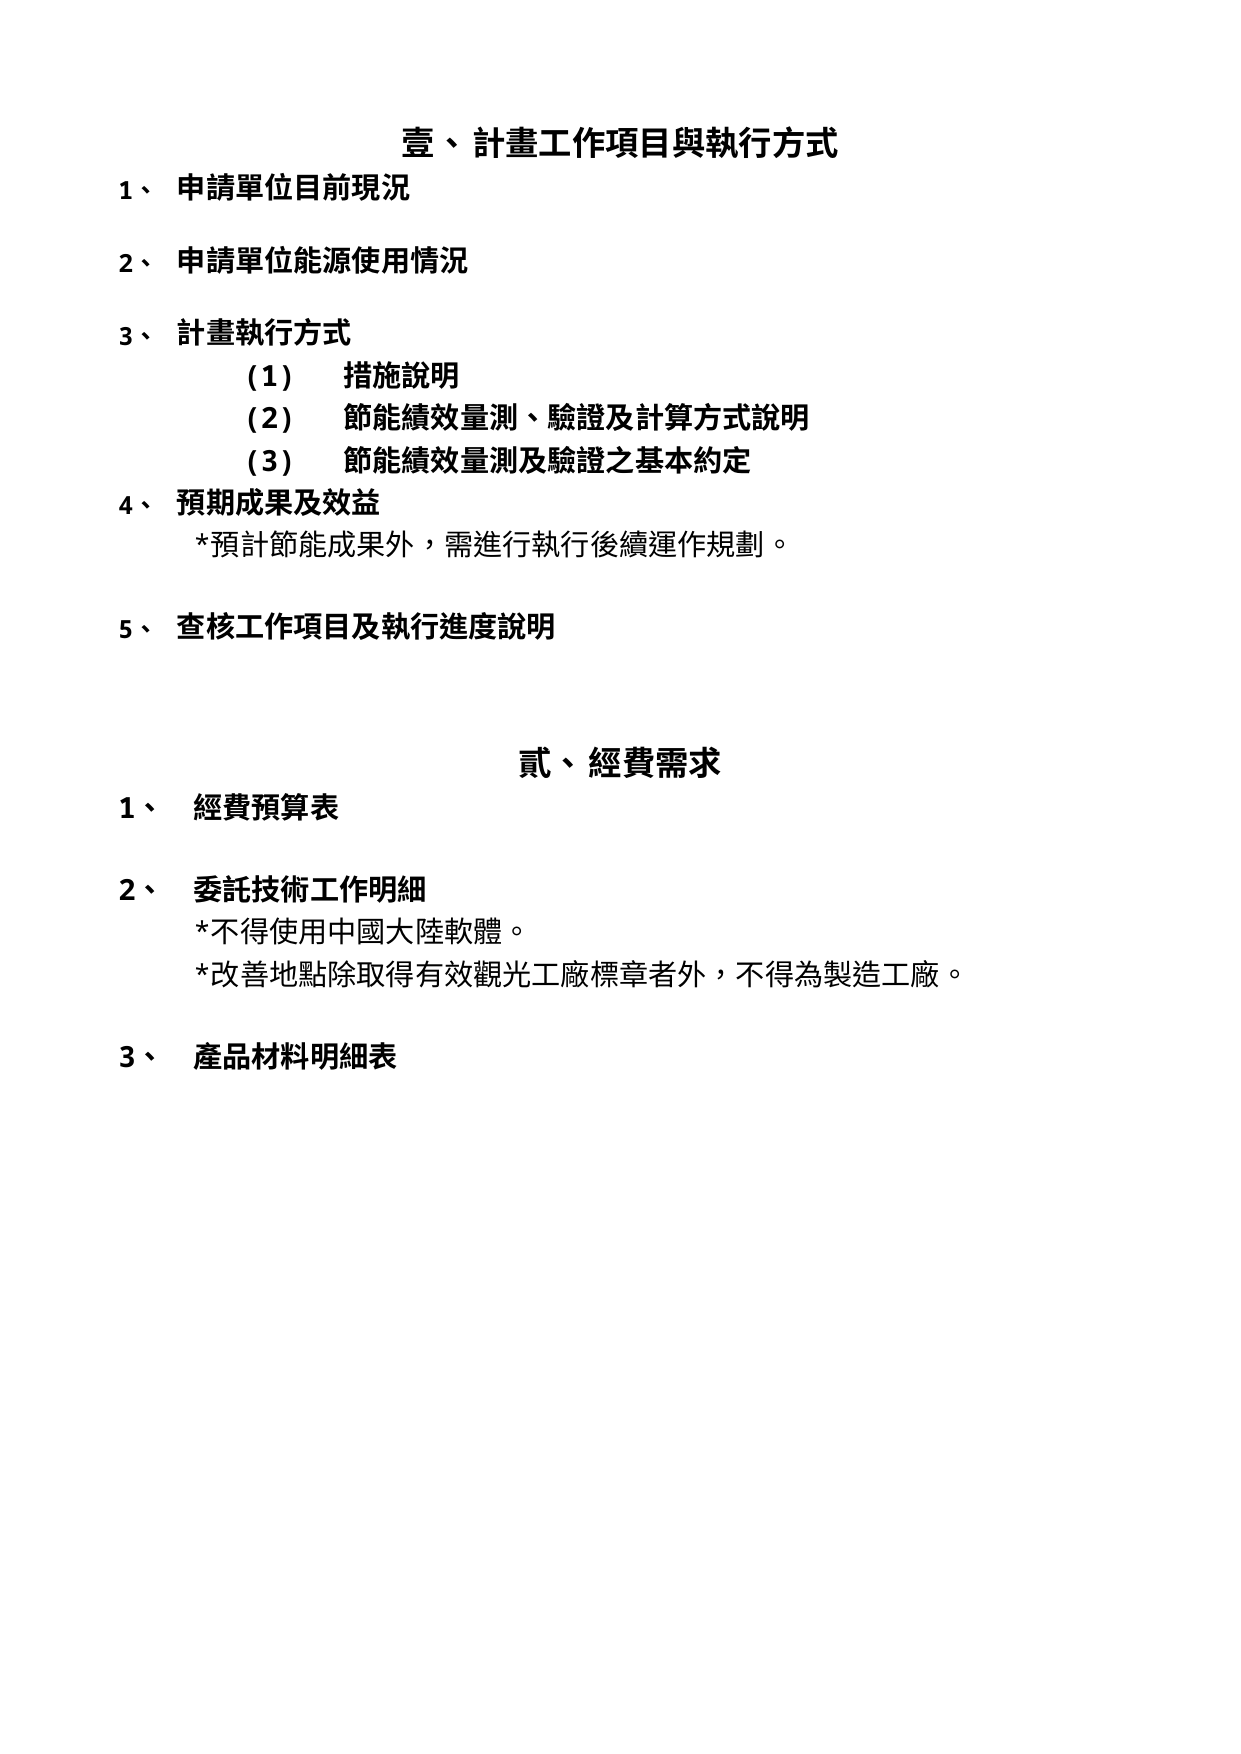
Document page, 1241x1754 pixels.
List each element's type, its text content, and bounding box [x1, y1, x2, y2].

list 申請單位能源使用情況 [118, 237, 1122, 279]
list 計畫工作項目與執行方式 [118, 127, 1122, 164]
list 申請單位目前現況 [118, 164, 1122, 207]
text *不得使用中國大陸軟體。 [193, 909, 1122, 951]
list 計畫執行方式 [118, 310, 1122, 352]
list 預期成果及效益 [118, 479, 1122, 522]
text *改善地點除取得有效觀光工廠標章者外，不得為製造工廠。 [193, 951, 1122, 994]
list 經費需求 [118, 747, 1122, 784]
text *預計節能成果外，需進行執行後續運作規劃。 [193, 522, 1122, 564]
list 措施說明 [243, 352, 1122, 395]
list 節能績效量測、驗證及計算方式說明 [243, 395, 1122, 437]
list 產品材料明細表 [118, 1033, 1122, 1076]
list 經費預算表 [118, 784, 1122, 827]
list 委託技術工作明細 [118, 867, 1122, 909]
list 節能績效量測及驗證之基本約定 [243, 437, 1122, 479]
list 查核工作項目及執行進度說明 [118, 604, 1122, 646]
